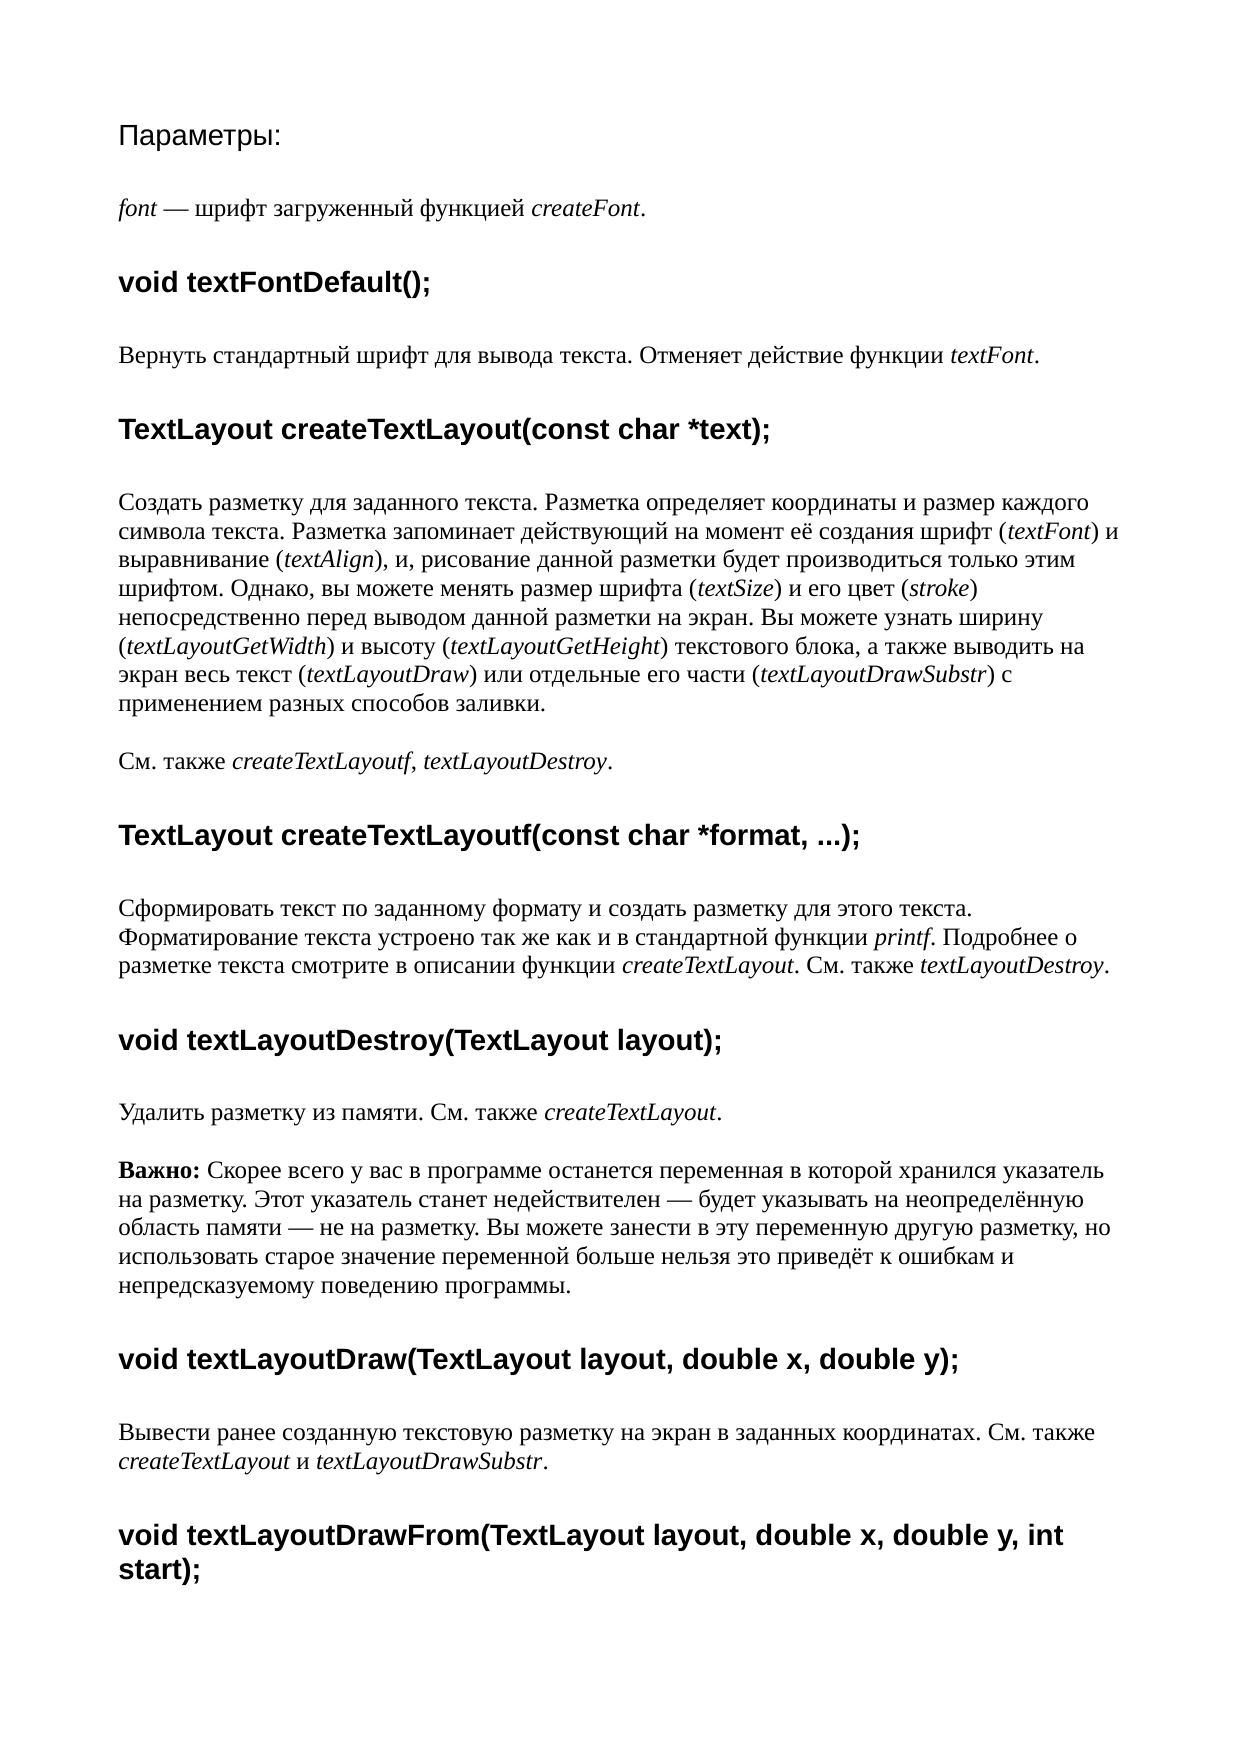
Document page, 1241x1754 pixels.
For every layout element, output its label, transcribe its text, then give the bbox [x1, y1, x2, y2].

text Вернуть стандартный шрифт для вывода текста. Отменяет действие функции textFont. [118, 340, 1122, 369]
text Удалить разметку из памяти. См. также createTextLayout. [118, 1097, 1122, 1126]
text font — шрифт загруженный функцией createFont. [118, 193, 1122, 222]
text Вывести ранее созданную текстовую разметку на экран в заданных координатах. См. также createTextLayout и textLayoutDrawSubstr. [118, 1417, 1122, 1474]
subtitle Параметры: [118, 118, 1122, 152]
text См. также createTextLayoutf, textLayoutDestroy. [118, 746, 1122, 774]
subtitle void textLayoutDestroy(TextLayout layout); [118, 1022, 1122, 1056]
subtitle void textLayoutDrawFrom(TextLayout layout, double x, double y, int start); [118, 1518, 1122, 1585]
subtitle void textFontDefault(); [118, 265, 1122, 299]
text Создать разметку для заданного текста. Разметка определяет координаты и размер каждого символа текста. Разметка запоминает действующий на момент её создания шрифт (textFont) и выравнивание (textAlign), и, рисование данной разметки будет производиться только этим шрифтом. Однако, вы можете менять размер шрифта (textSize) и его цвет (stroke) непосредственно перед выводом данной разметки на экран. Вы можете узнать ширину (textLayoutGetWidth) и высоту (textLayoutGetHeight) текстового блока, а также выводить на экран весь текст (textLayoutDraw) или отдельные его части (textLayoutDrawSubstr) с применением разных способов заливки. [118, 487, 1122, 717]
subtitle TextLayout createTextLayoutf(const char *format, ...); [118, 818, 1122, 852]
subtitle TextLayout createTextLayout(const char *text); [118, 412, 1122, 446]
text Важно: Скорее всего у вас в программе останется переменная в которой хранился указатель на разметку. Этот указатель станет недействителен — будет указывать на неопределённую область памяти — не на разметку. Вы можете занести в эту переменную другую разметку, но использовать старое значение переменной больше нельзя это приведёт к ошибкам и непредсказуемому поведению программы. [118, 1155, 1122, 1299]
text Сформировать текст по заданному формату и создать разметку для этого текста. Форматирование текста устроено так же как и в стандартной функции printf. Подробнее о разметке текста смотрите в описании функции createTextLayout. См. также textLayoutDestroy. [118, 893, 1122, 979]
subtitle void textLayoutDraw(TextLayout layout, double x, double y); [118, 1342, 1122, 1376]
